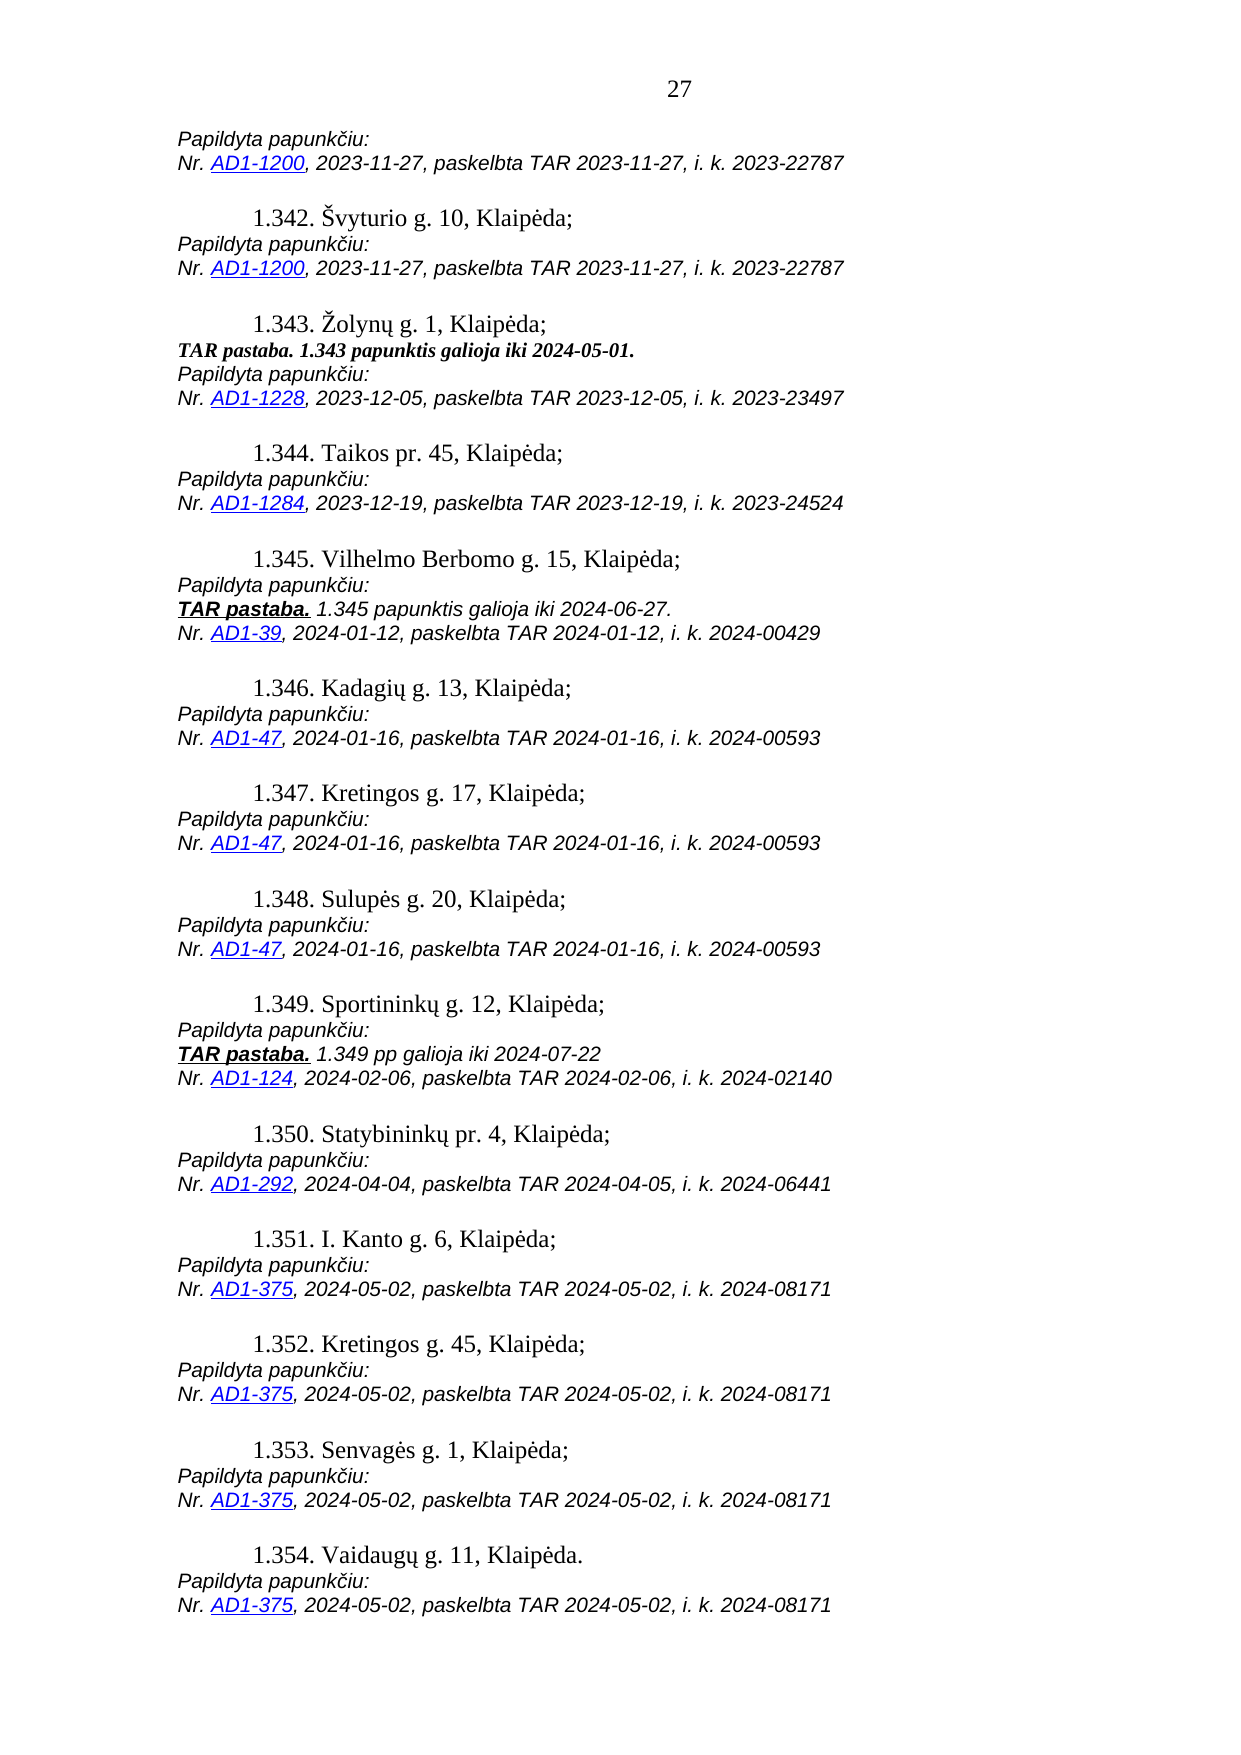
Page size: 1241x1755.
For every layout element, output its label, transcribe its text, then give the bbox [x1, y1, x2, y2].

text Papildyta papunkčiu: [177, 1147, 1181, 1171]
text 1.350. Statybininkų pr. 4, Klaipėda; [177, 1119, 1181, 1147]
text Nr. AD1-47, 2024-01-16, paskelbta TAR 2024-01-16, i. k. 2024-00593 [177, 831, 1181, 855]
text TAR pastaba. 1.349 pp galioja iki 2024-07-22 [177, 1042, 1181, 1066]
text 1.346. Kadagių g. 13, Klaipėda; [177, 673, 1181, 702]
text 1.352. Kretingos g. 45, Klaipėda; [177, 1329, 1181, 1358]
text Nr. AD1-375, 2024-05-02, paskelbta TAR 2024-05-02, i. k. 2024-08171 [177, 1382, 1181, 1406]
text Nr. AD1-292, 2024-04-04, paskelbta TAR 2024-04-05, i. k. 2024-06441 [177, 1171, 1181, 1195]
text 1.343. Žolynų g. 1, Klaipėda; [177, 309, 1181, 337]
text 1.347. Kretingos g. 17, Klaipėda; [177, 778, 1181, 807]
text Papildyta papunkčiu: [177, 362, 1181, 386]
text 1.345. Vilhelmo Berbomo g. 15, Klaipėda; [177, 544, 1181, 572]
text Nr. AD1-1228, 2023-12-05, paskelbta TAR 2023-12-05, i. k. 2023-23497 [177, 386, 1181, 409]
text Nr. AD1-124, 2024-02-06, paskelbta TAR 2024-02-06, i. k. 2024-02140 [177, 1066, 1181, 1090]
text Papildyta papunkčiu: [177, 1358, 1181, 1382]
text 1.348. Sulupės g. 20, Klaipėda; [177, 884, 1181, 913]
text Nr. AD1-39, 2024-01-12, paskelbta TAR 2024-01-12, i. k. 2024-00429 [177, 620, 1181, 644]
text Papildyta papunkčiu: [177, 1464, 1181, 1488]
text 1.344. Taikos pr. 45, Klaipėda; [177, 438, 1181, 467]
text Papildyta papunkčiu: [177, 127, 1181, 151]
text 1.353. Senvagės g. 1, Klaipėda; [177, 1435, 1181, 1464]
text Nr. AD1-47, 2024-01-16, paskelbta TAR 2024-01-16, i. k. 2024-00593 [177, 726, 1181, 750]
text Nr. AD1-1200, 2023-11-27, paskelbta TAR 2023-11-27, i. k. 2023-22787 [177, 151, 1181, 174]
text TAR pastaba. 1.345 papunktis galioja iki 2024-06-27. [177, 596, 1181, 620]
text Nr. AD1-1284, 2023-12-19, paskelbta TAR 2023-12-19, i. k. 2023-24524 [177, 491, 1181, 515]
text Nr. AD1-47, 2024-01-16, paskelbta TAR 2024-01-16, i. k. 2024-00593 [177, 937, 1181, 961]
text Papildyta papunkčiu: [177, 572, 1181, 596]
text Papildyta papunkčiu: [177, 232, 1181, 256]
text Papildyta papunkčiu: [177, 1253, 1181, 1277]
text Nr. AD1-375, 2024-05-02, paskelbta TAR 2024-05-02, i. k. 2024-08171 [177, 1277, 1181, 1301]
text Papildyta papunkčiu: [177, 807, 1181, 831]
text Papildyta papunkčiu: [177, 913, 1181, 937]
text 1.342. Švyturio g. 10, Klaipėda; [177, 203, 1181, 232]
text Papildyta papunkčiu: [177, 1569, 1181, 1593]
text Nr. AD1-375, 2024-05-02, paskelbta TAR 2024-05-02, i. k. 2024-08171 [177, 1593, 1181, 1617]
text 1.354. Vaidaugų g. 11, Klaipėda. [177, 1540, 1181, 1569]
text Nr. AD1-375, 2024-05-02, paskelbta TAR 2024-05-02, i. k. 2024-08171 [177, 1488, 1181, 1512]
text TAR pastaba. 1.343 papunktis galioja iki 2024-05-01. [177, 337, 1181, 362]
text Papildyta papunkčiu: [177, 702, 1181, 726]
text 1.351. I. Kanto g. 6, Klaipėda; [177, 1224, 1181, 1253]
text Nr. AD1-1200, 2023-11-27, paskelbta TAR 2023-11-27, i. k. 2023-22787 [177, 256, 1181, 280]
text 1.349. Sportininkų g. 12, Klaipėda; [177, 989, 1181, 1018]
text Papildyta papunkčiu: [177, 467, 1181, 491]
text Papildyta papunkčiu: [177, 1018, 1181, 1042]
